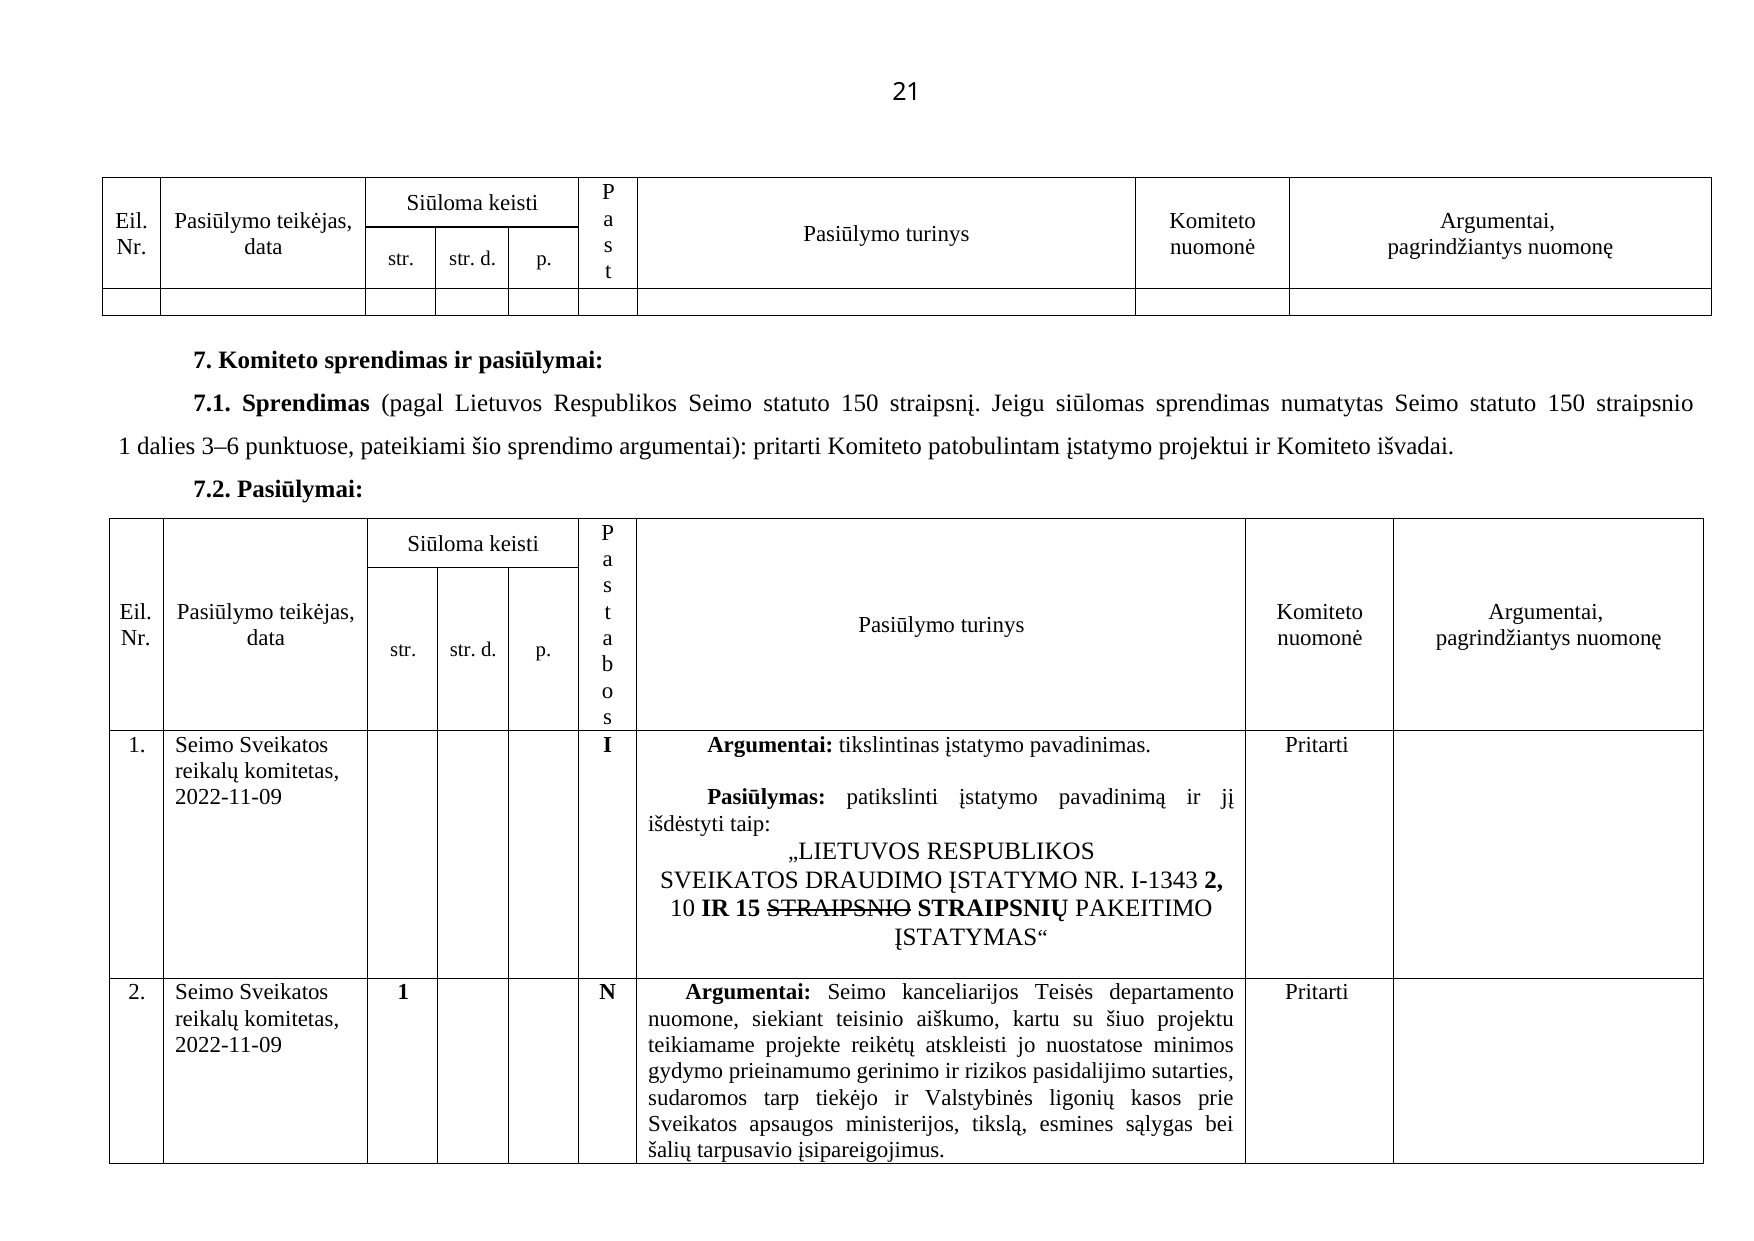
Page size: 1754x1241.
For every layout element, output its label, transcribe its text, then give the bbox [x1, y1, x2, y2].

table_cell [436, 289, 508, 315]
table_cell 1 [368, 979, 437, 1163]
table_cell Seimo Sveikatos reikalų komitetas, 2022-11-09 [164, 731, 367, 977]
table_cell [366, 289, 435, 315]
table_cell Pritarti [1246, 979, 1393, 1163]
table_cell [509, 979, 578, 1163]
text 7.1. Sprendimas (pagal Lietuvos Respublikos Seimo statuto 150 straipsnį. Jeigu siūlomas sprendimas numatytas Seimo statuto 150 straipsnio 1 dalies 3–6 punktuose, pateikiami šio sprendimo argumentai): pritarti Komiteto patobulintam įstatymo projektui ir Komiteto išvadai. [118, 388, 1695, 460]
table_cell str. d. [438, 568, 508, 729]
text 7.2. Pasiūlymai: [118, 474, 1695, 503]
table_cell p. [509, 228, 578, 288]
table_header Pasiūlymo teikėjas, data [161, 178, 365, 288]
table_header Pastabos [579, 519, 636, 729]
table_header Argumentai, pagrindžiantys nuomonę [1290, 178, 1711, 288]
table_header Komiteto nuomonė [1136, 178, 1289, 288]
table_cell Argumentai: tikslintinas įstatymo pavadinimas. Pasiūlymas: patikslinti įstatymo pavadinimą ir jį išdėstyti taip: „LIETUVOS RESPUBLIKOS SVEIKATOS DRAUDIMO ĮSTATYMO NR. I-1343 2, 10 IR 15 STRAIPSNIO STRAIPSNIŲ PAKEITIMO ĮSTATYMAS“ [637, 731, 1245, 977]
table_header Argumentai, pagrindžiantys nuomonę [1394, 519, 1703, 729]
table_header Eil. Nr. [110, 519, 163, 729]
table_cell Seimo Sveikatos reikalų komitetas, 2022-11-09 [164, 979, 367, 1163]
table_cell * [579, 289, 637, 315]
table_header Komiteto nuomonė [1246, 519, 1393, 729]
table_cell str. [368, 568, 437, 729]
table_header Siūloma keisti [368, 519, 578, 567]
table_cell [509, 731, 578, 977]
table_header Pasiūlymo turinys [638, 178, 1135, 288]
table_header Eil. Nr. [103, 178, 160, 288]
table_cell Pritarti [1246, 731, 1393, 977]
table_cell [103, 289, 160, 315]
table_cell 2. [110, 979, 163, 1163]
table_cell I [579, 731, 636, 977]
table_cell [1394, 731, 1703, 977]
table_cell [638, 289, 1135, 315]
table_cell str. [366, 228, 435, 288]
table_header Pasiūlymo turinys [637, 519, 1245, 729]
table_cell [438, 979, 508, 1163]
table_header Siūloma keisti [366, 178, 578, 226]
table_cell [1136, 289, 1289, 315]
table_cell str. d. [436, 228, 508, 288]
table_header Pastabos [579, 178, 637, 288]
table_cell [438, 731, 508, 977]
table_cell [509, 289, 578, 315]
table_cell [1290, 289, 1711, 315]
text 7. Komiteto sprendimas ir pasiūlymai: [118, 345, 1695, 374]
table_cell p. [509, 568, 578, 729]
table_cell Argumentai: Seimo kanceliarijos Teisės departamento nuomone, siekiant teisinio aiškumo, kartu su šiuo projektu teikiamame projekte reikėtų atskleisti jo nuostatose minimos gydymo prieinamumo gerinimo ir rizikos pasidalijimo sutarties, sudaromos tarp tiekėjo ir Valstybinės ligonių kasos prie Sveikatos apsaugos ministerijos, tikslą, esmines sąlygas bei šalių tarpusavio įsipareigojimus. [637, 979, 1245, 1163]
table_cell [368, 731, 437, 977]
table_cell 1. [110, 731, 163, 977]
table_cell [161, 289, 365, 315]
table_cell N [579, 979, 636, 1163]
table_header Pasiūlymo teikėjas, data [164, 519, 367, 729]
table_cell [1394, 979, 1703, 1163]
